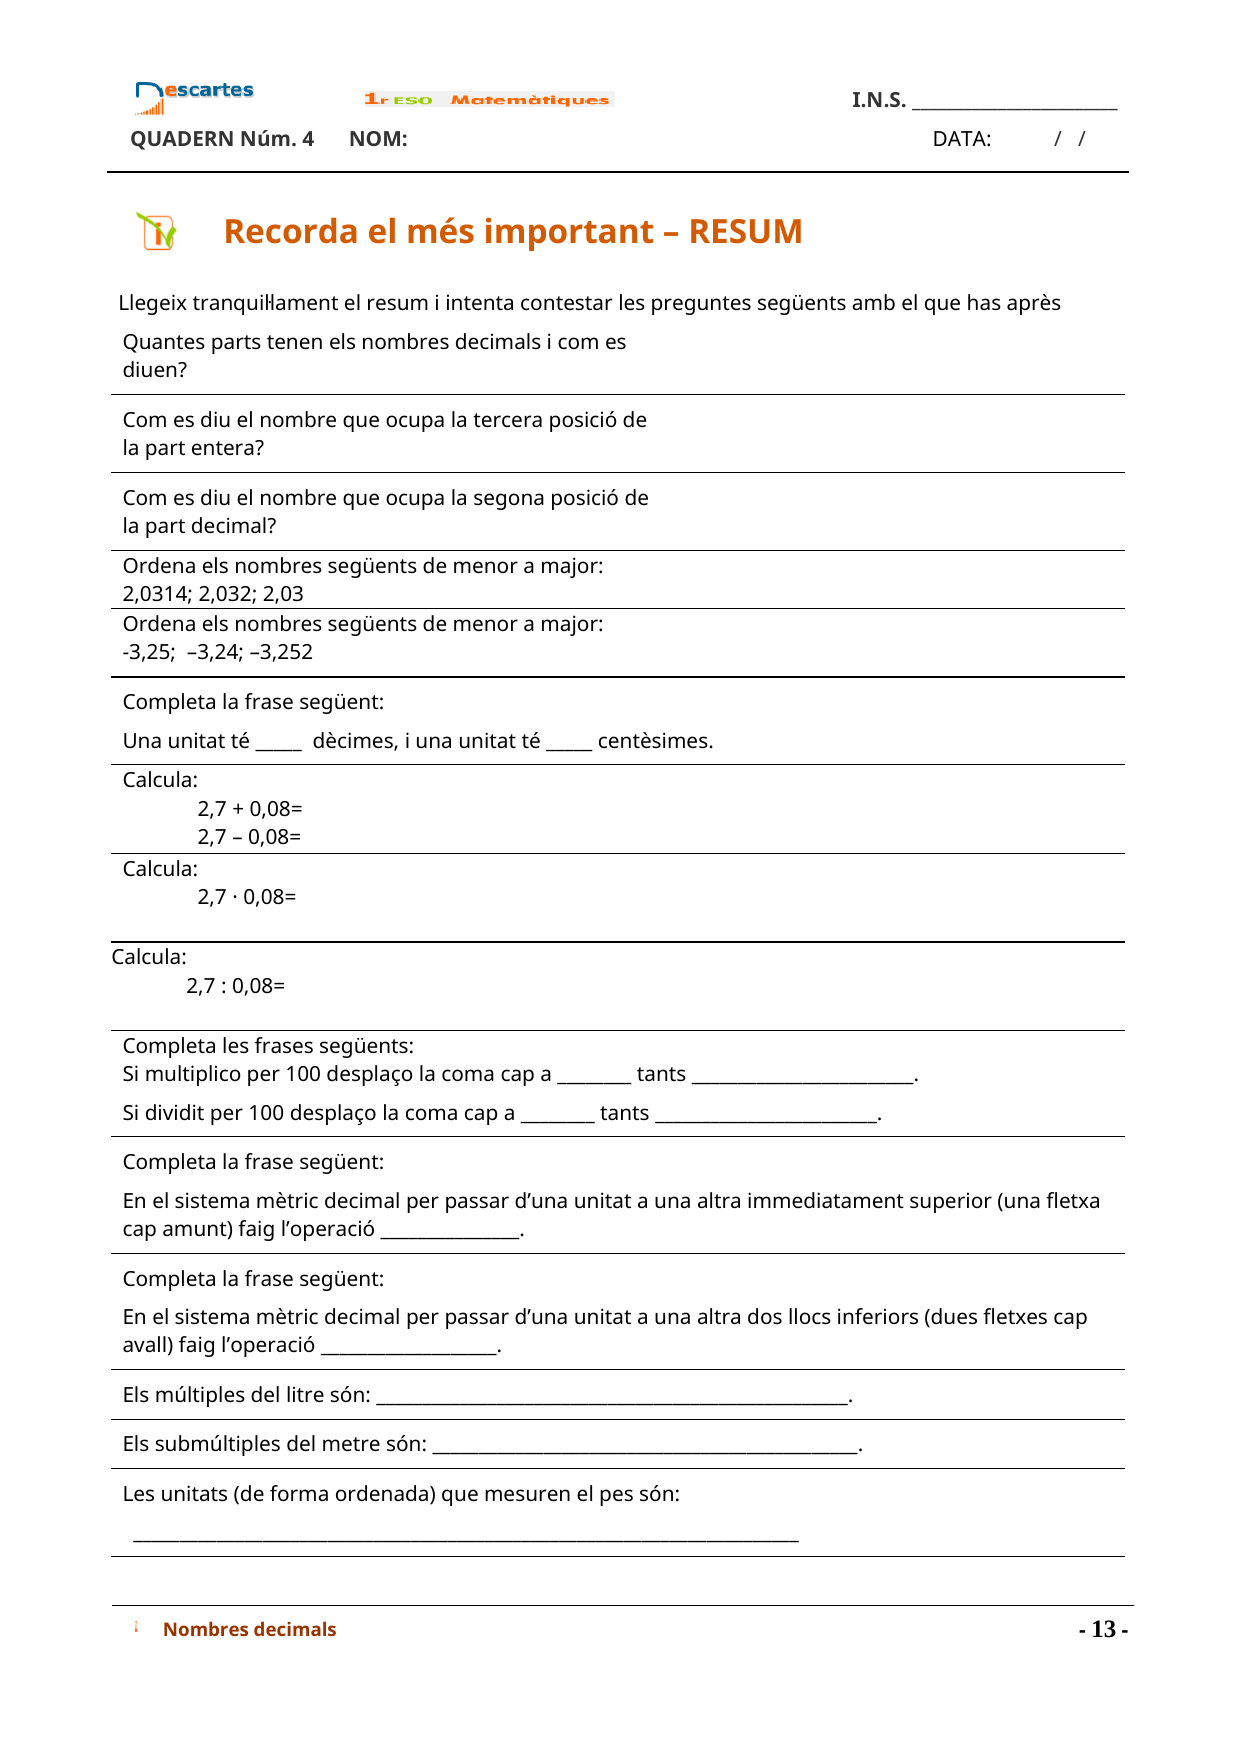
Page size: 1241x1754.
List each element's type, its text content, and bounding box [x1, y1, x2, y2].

table_cell Els múltiples del litre són: ___________________________________________________. [111, 1370, 1125, 1418]
table_cell [755, 765, 1125, 853]
table_cell Ordena els nombres següents de menor a major: -3,25; –3,24; –3,252 [111, 609, 666, 676]
table_header Recorda el més important – RESUM [212, 201, 1125, 260]
table_cell Completa les frases següents: Si multiplico per 100 desplaço la coma cap a ________ tants ________________________. Si dividit per 100 desplaço la coma cap a ________ tants ________________________. [111, 1031, 1125, 1136]
table_cell Calcula: 2,7 + 0,08= 2,7 – 0,08= [111, 765, 754, 853]
text Llegeix tranquil·lament el resum i intenta contestar les preguntes següents amb el que has après [118, 288, 1122, 317]
table_cell [426, 854, 1125, 941]
table_cell Calcula: 2,7 : 0,08= [111, 943, 426, 1030]
table_cell [666, 395, 1125, 472]
table_cell Les unitats (de forma ordenada) que mesuren el pes són: ________________________________________________________________________ [111, 1469, 1125, 1556]
table_cell Els submúltiples del metre són: ______________________________________________. [111, 1420, 1125, 1468]
table_cell Calcula: 2,7 · 0,08= [111, 854, 426, 941]
table_cell Completa la frase següent: Una unitat té _____ dècimes, i una unitat té _____ centèsimes. [111, 678, 1125, 764]
table_cell [666, 473, 1125, 550]
picture [134, 1620, 138, 1632]
table_cell Completa la frase següent: En el sistema mètric decimal per passar d’una unitat a una altra immediatament superior (una fletxa cap amunt) faig l’operació _______________. [111, 1137, 1125, 1253]
table_cell Completa la frase següent: En el sistema mètric decimal per passar d’una unitat a una altra dos llocs inferiors (dues fletxes cap avall) faig l’operació ___________________. [111, 1254, 1125, 1369]
table_header [666, 317, 1125, 394]
table_cell [666, 609, 1125, 676]
picture [134, 210, 179, 251]
picture [365, 91, 615, 107]
picture [134, 82, 257, 115]
table_cell Ordena els nombres següents de menor a major: 2,0314; 2,032; 2,03 [111, 551, 666, 608]
table_cell Com es diu el nombre que ocupa la segona posició de la part decimal? [111, 473, 666, 550]
table_cell [666, 551, 1125, 608]
table_cell Com es diu el nombre que ocupa la tercera posició de la part entera? [111, 395, 666, 472]
table_header [195, 201, 212, 260]
table_cell [426, 943, 1125, 1030]
table_header Quantes parts tenen els nombres decimals i com es diuen? [111, 317, 666, 394]
table_header [107, 201, 118, 260]
